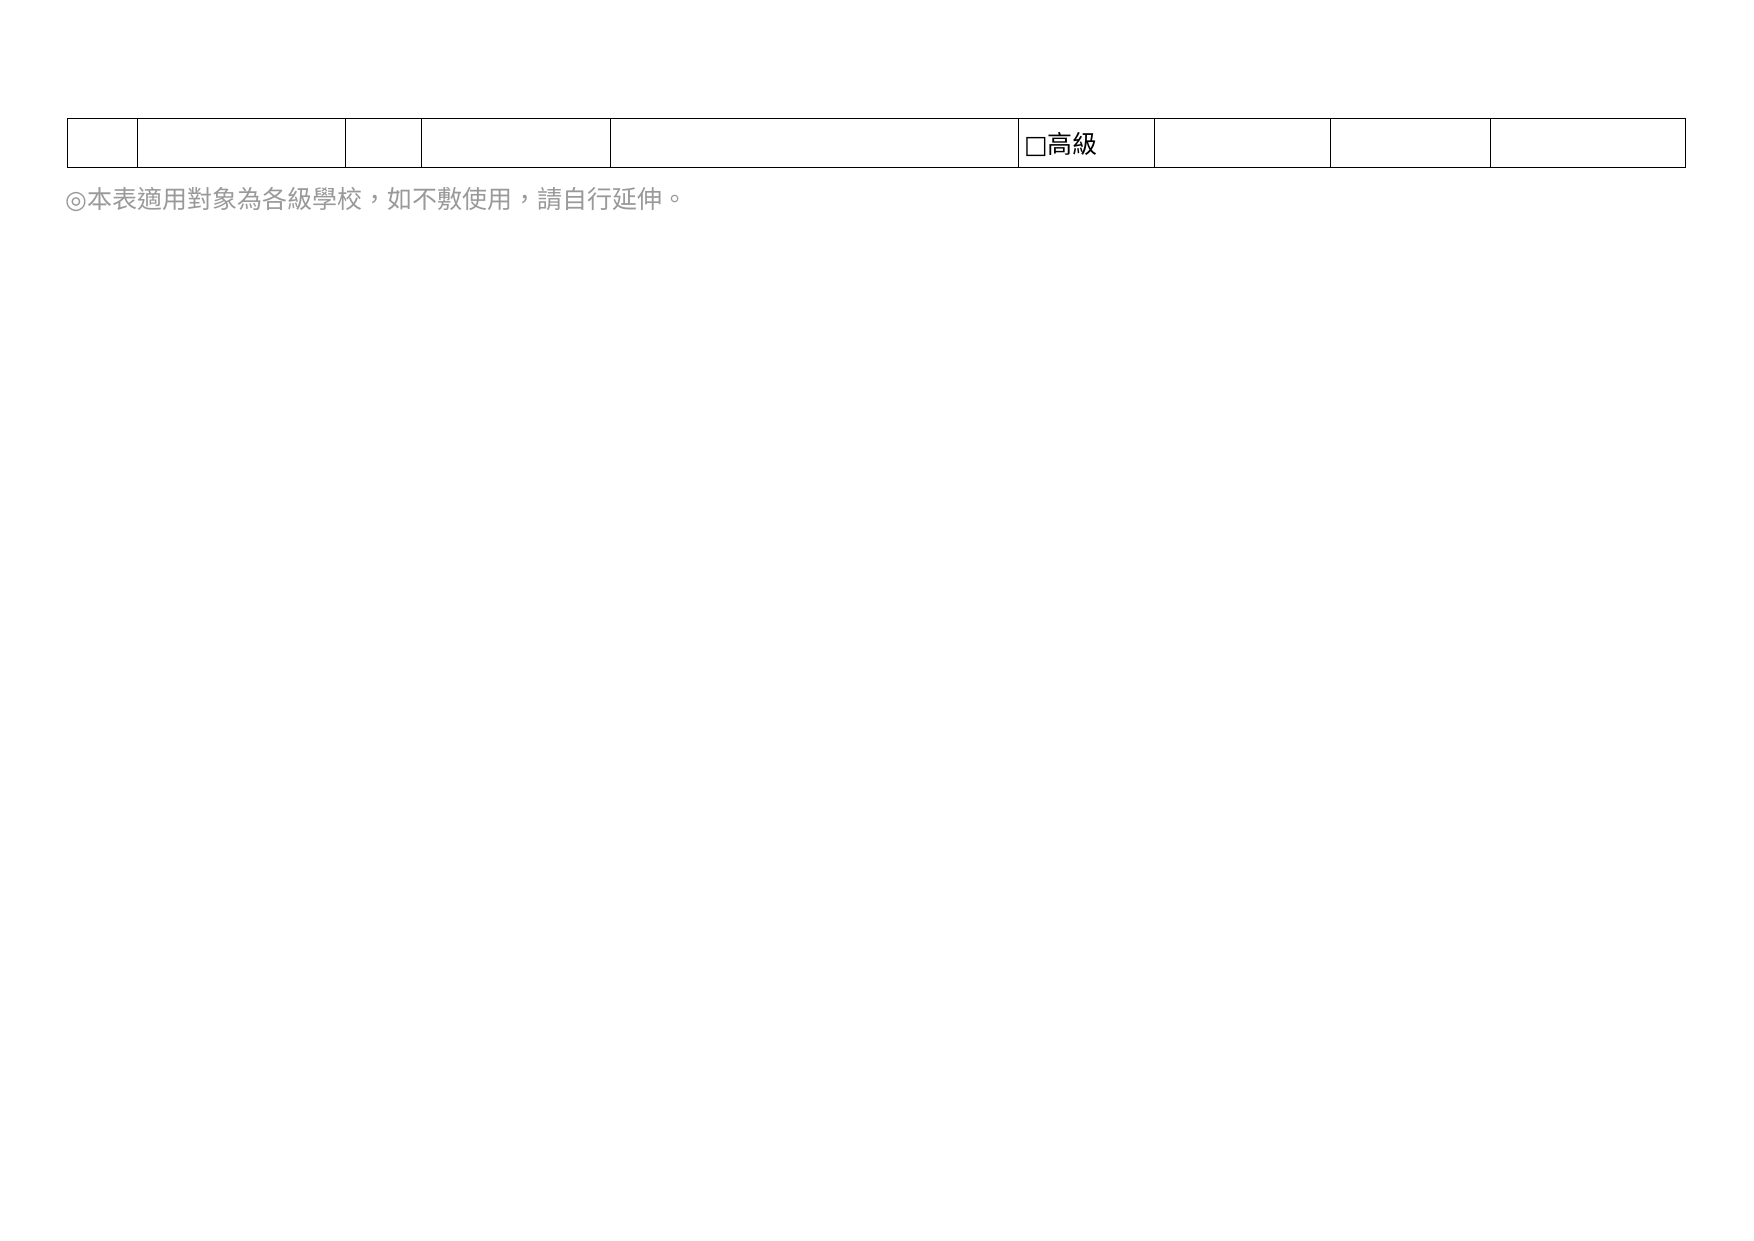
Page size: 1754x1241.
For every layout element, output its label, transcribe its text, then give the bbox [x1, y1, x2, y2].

table_cell [346, 119, 421, 167]
table_cell [611, 119, 1018, 167]
table_cell [68, 119, 137, 167]
table_cell [422, 119, 610, 167]
table_cell [1491, 119, 1685, 167]
text ◎本表適用對象為各級學校，如不敷使用，請自行延伸。 [65, 180, 1636, 216]
table_cell □高級 [1019, 119, 1154, 167]
table_cell [138, 119, 345, 167]
table_cell [1331, 119, 1490, 167]
table_cell [1155, 119, 1330, 167]
